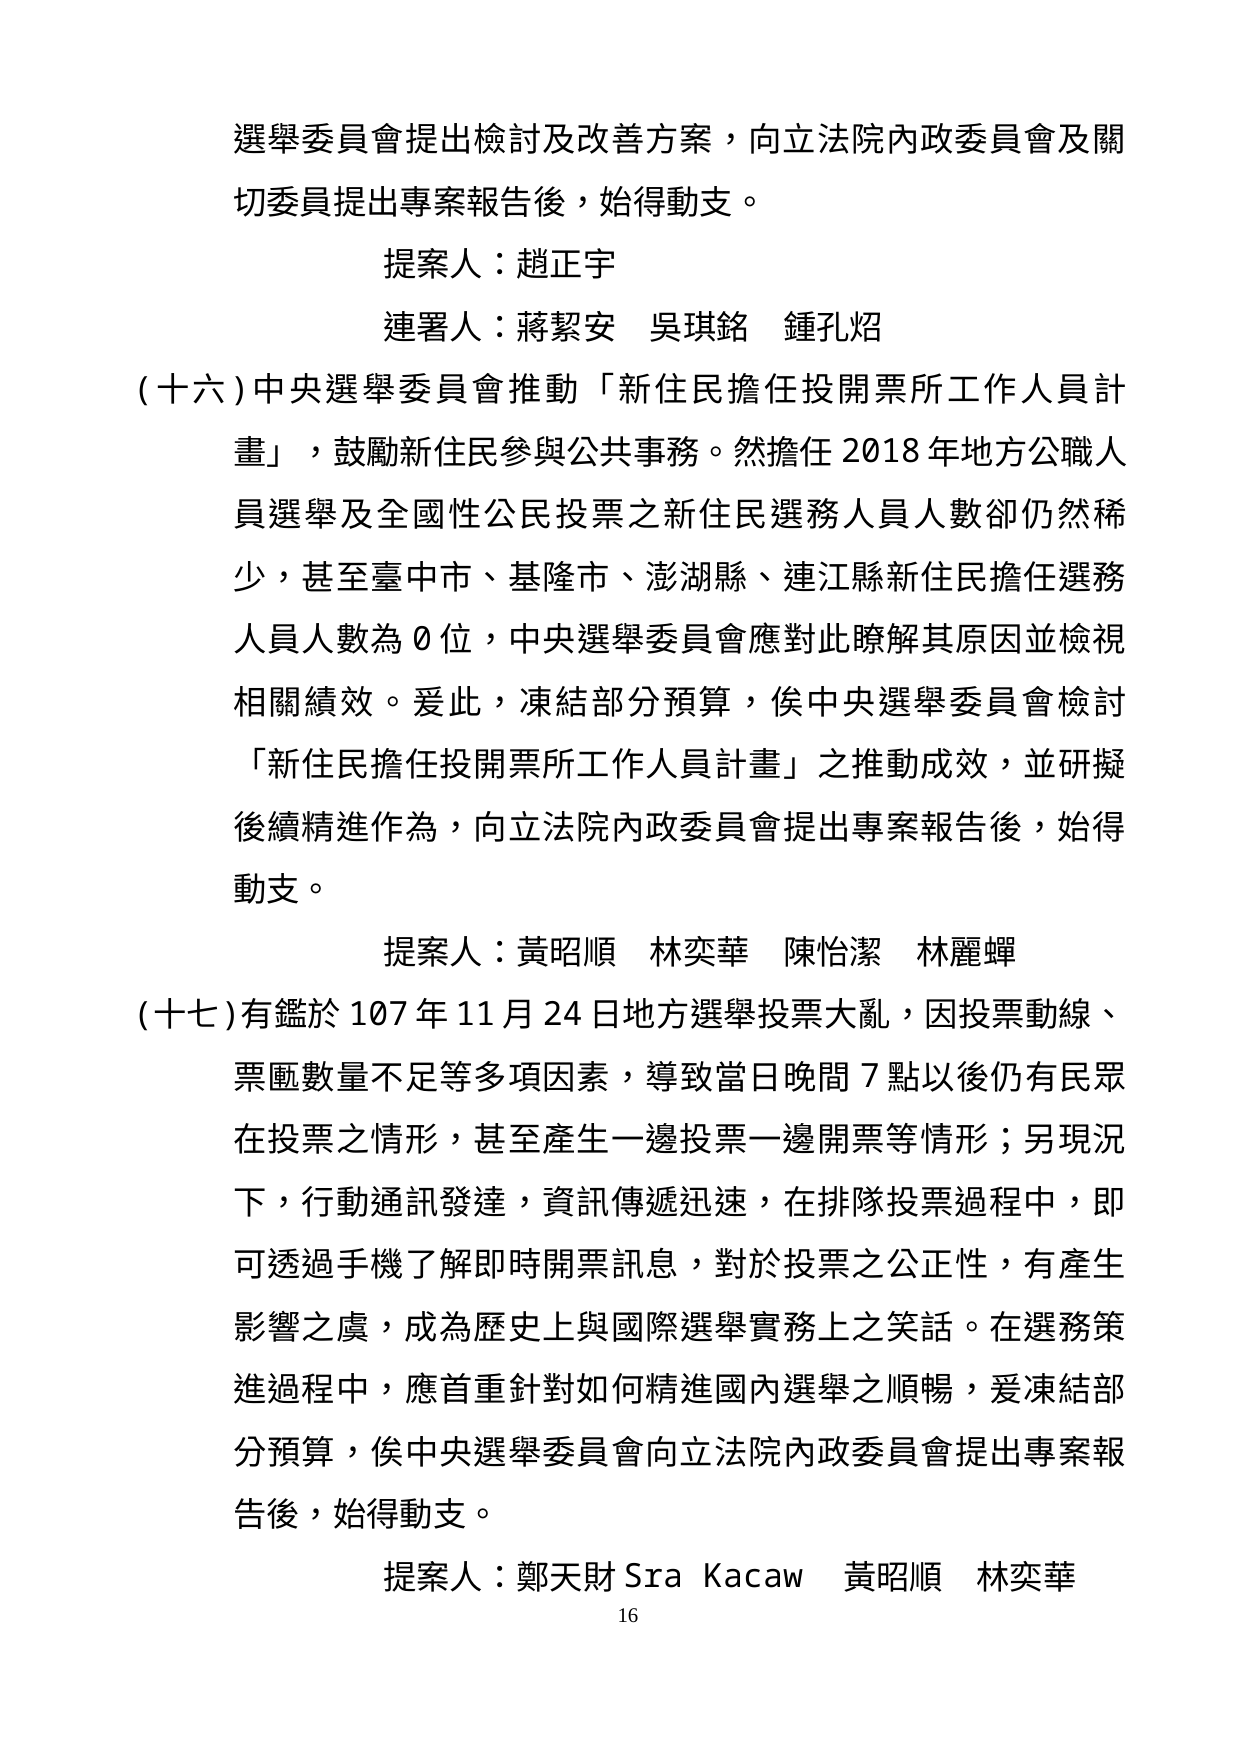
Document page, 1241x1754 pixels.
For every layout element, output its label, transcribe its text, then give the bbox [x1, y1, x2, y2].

text (十七)有鑑於107年11月24日地方選舉投票大亂，因投票動線、票匭數量不足等多項因素，導致當日晚間7點以後仍有民眾在投票之情形，甚至產生一邊投票一邊開票等情形；另現況下，行動通訊發達，資訊傳遞迅速，在排隊投票過程中，即可透過手機了解即時開票訊息，對於投票之公正性，有產生影響之虞，成為歷史上與國際選舉實務上之笑話。在選務策進過程中，應首重針對如何精進國內選舉之順暢，爰凍結部分預算，俟中央選舉委員會向立法院內政委員會提出專案報告後，始得動支。 [133, 971, 1127, 1533]
text 提案人：黃昭順 林奕華 陳怡潔 林麗蟬 [383, 908, 1127, 971]
text 提案人：鄭天財Sra Kacaw 黃昭順 林奕華 [383, 1533, 1127, 1596]
text (十六)中央選舉委員會推動「新住民擔任投開票所工作人員計畫」，鼓勵新住民參與公共事務。然擔任2018年地方公職人員選舉及全國性公民投票之新住民選務人員人數卻仍然稀少，甚至臺中市、基隆市、澎湖縣、連江縣新住民擔任選務人員人數為0位，中央選舉委員會應對此瞭解其原因並檢視相關績效。爰此，凍結部分預算，俟中央選舉委員會檢討「新住民擔任投開票所工作人員計畫」之推動成效，並研擬後續精進作為，向立法院內政委員會提出專案報告後，始得動支。 [133, 346, 1127, 908]
text 選舉委員會提出檢討及改善方案，向立法院內政委員會及關切委員提出專案報告後，始得動支。 [133, 96, 1127, 221]
text 連署人：蔣絜安 吳琪銘 鍾孔炤 [383, 283, 1127, 346]
text 提案人：趙正宇 [383, 221, 1127, 283]
